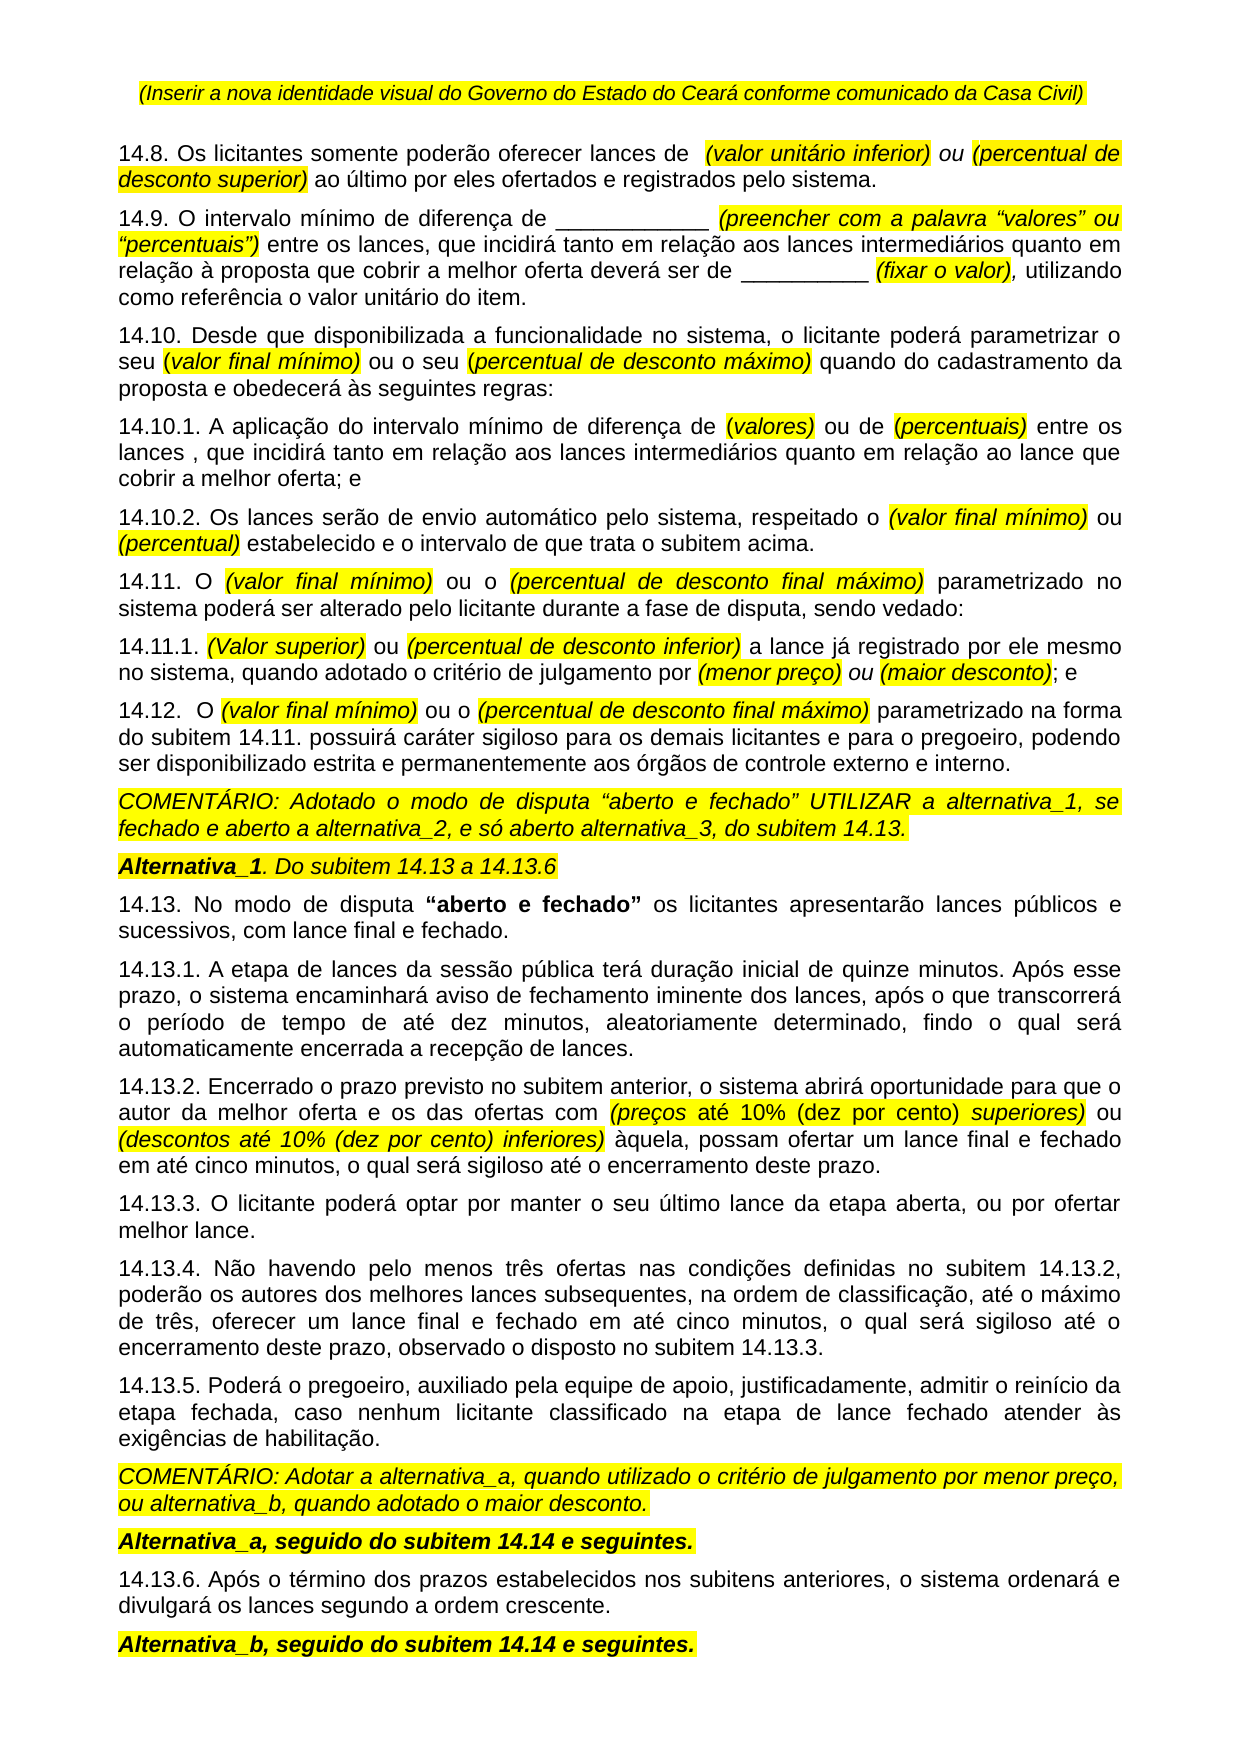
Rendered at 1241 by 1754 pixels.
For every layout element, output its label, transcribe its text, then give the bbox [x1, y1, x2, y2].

text 14.11.1. (Valor superior) ou (percentual de desconto inferior) a lance já registrado por ele mesmo no sistema, quando adotado o critério de julgamento por (menor preço) ou (maior desconto); e [118, 633, 1122, 686]
text 14.13.3. O licitante poderá optar por manter o seu último lance da etapa aberta, ou por ofertar melhor lance. [118, 1190, 1122, 1243]
text 14.13.2. Encerrado o prazo previsto no subitem anterior, o sistema abrirá oportunidade para que o autor da melhor oferta e os das ofertas com (preços até 10% (dez por cento) superiores) ou (descontos até 10% (dez por cento) inferiores) àquela, possam ofertar um lance final e fechado em até cinco minutos, o qual será sigiloso até o encerramento deste prazo. [118, 1073, 1122, 1178]
text 14.13.4. Não havendo pelo menos três ofertas nas condições definidas no subitem 14.13.2, poderão os autores dos melhores lances subsequentes, na ordem de classificação, até o máximo de três, oferecer um lance final e fechado em até cinco minutos, o qual será sigiloso até o encerramento deste prazo, observado o disposto no subitem 14.13.3. [118, 1255, 1122, 1360]
text 14.13.5. Poderá o pregoeiro, auxiliado pela equipe de apoio, justificadamente, admitir o reinício da etapa fechada, caso nenhum licitante classificado na etapa de lance fechado atender às exigências de habilitação. [118, 1372, 1122, 1451]
text 14.13.6. Após o término dos prazos estabelecidos nos subitens anteriores, o sistema ordenará e divulgará os lances segundo a ordem crescente. [118, 1566, 1122, 1619]
text 14.12. O (valor final mínimo) ou o (percentual de desconto final máximo) parametrizado na forma do subitem 14.11. possuirá caráter sigiloso para os demais licitantes e para o pregoeiro, podendo ser disponibilizado estrita e permanentemente aos órgãos de controle externo e interno. [118, 697, 1122, 776]
text 14.10.1. A aplicação do intervalo mínimo de diferença de (valores) ou de (percentuais) entre os lances , que incidirá tanto em relação aos lances intermediários quanto em relação ao lance que cobrir a melhor oferta; e [118, 413, 1122, 492]
text COMENTÁRIO: Adotar a alternativa_a, quando utilizado o critério de julgamento por menor preço, ou alternativa_b, quando adotado o maior desconto. [118, 1463, 1122, 1516]
text Alternativa_a, seguido do subitem 14.14 e seguintes. [118, 1528, 1122, 1554]
text 14.13. No modo de disputa “aberto e fechado” os licitantes apresentarão lances públicos e sucessivos, com lance final e fechado. [118, 891, 1122, 944]
text 14.9. O intervalo mínimo de diferença de ____________ (preencher com a palavra “valores” ou “percentuais”) entre os lances, que incidirá tanto em relação aos lances intermediários quanto em relação à proposta que cobrir a melhor oferta deverá ser de __________ (fixar o valor), utilizando como referência o valor unitário do item. [118, 204, 1122, 310]
text COMENTÁRIO: Adotado o modo de disputa “aberto e fechado” UTILIZAR a alternativa_1, se fechado e aberto a alternativa_2, e só aberto alternativa_3, do subitem 14.13. [118, 788, 1122, 841]
text 14.10.2. Os lances serão de envio automático pelo sistema, respeitado o (valor final mínimo) ou (percentual) estabelecido e o intervalo de que trata o subitem acima. [118, 504, 1122, 556]
text 14.10. Desde que disponibilizada a funcionalidade no sistema, o licitante poderá parametrizar o seu (valor final mínimo) ou o seu (percentual de desconto máximo) quando do cadastramento da proposta e obedecerá às seguintes regras: [118, 322, 1122, 401]
text Alternativa_b, seguido do subitem 14.14 e seguintes. [118, 1631, 1122, 1657]
text Alternativa_1. Do subitem 14.13 a 14.13.6 [118, 853, 1122, 879]
text 14.11. O (valor final mínimo) ou o (percentual de desconto final máximo) parametrizado no sistema poderá ser alterado pelo licitante durante a fase de disputa, sendo vedado: [118, 568, 1122, 621]
text 14.8. Os licitantes somente poderão oferecer lances de (valor unitário inferior) ou (percentual de desconto superior) ao último por eles ofertados e registrados pelo sistema. [118, 140, 1122, 193]
text 14.13.1. A etapa de lances da sessão pública terá duração inicial de quinze minutos. Após esse prazo, o sistema encaminhará aviso de fechamento iminente dos lances, após o que transcorrerá o período de tempo de até dez minutos, aleatoriamente determinado, findo o qual será automaticamente encerrada a recepção de lances. [118, 956, 1122, 1061]
